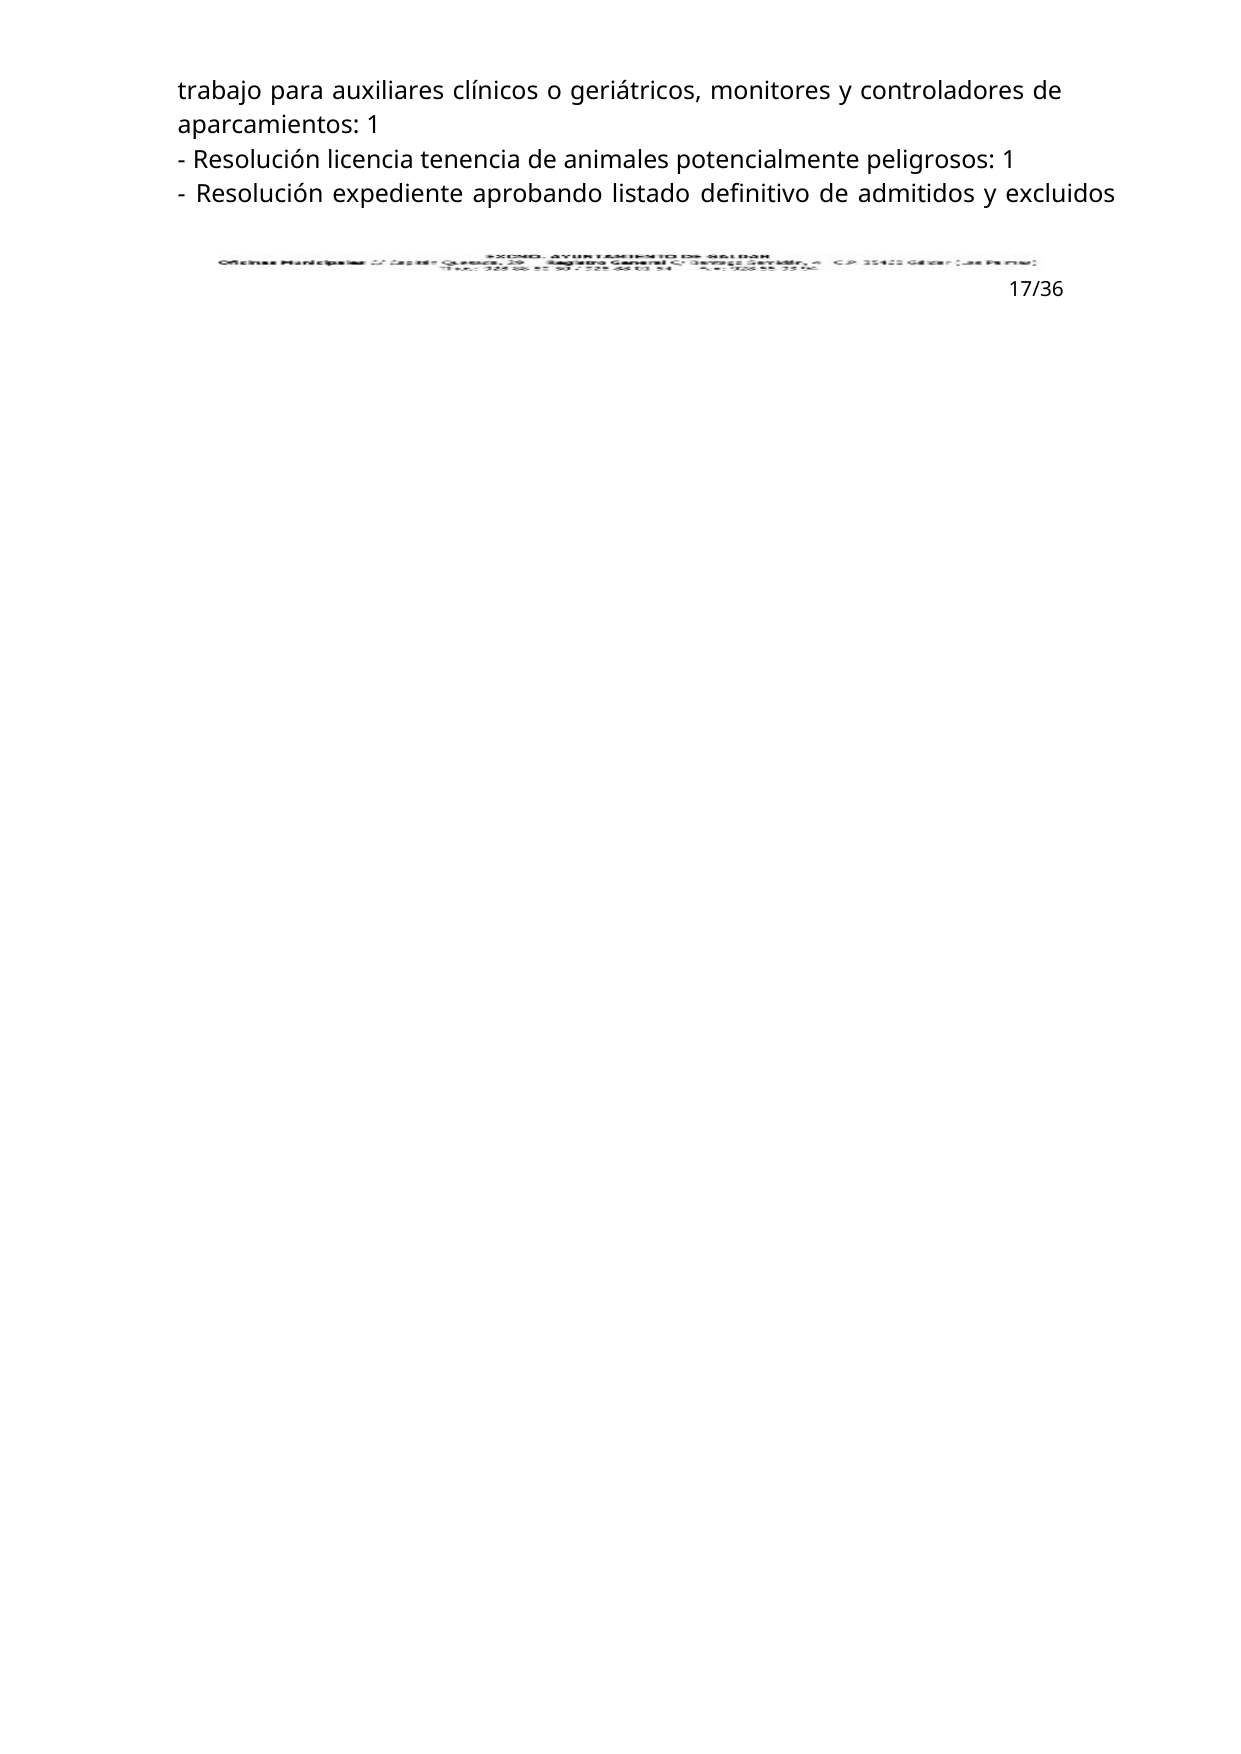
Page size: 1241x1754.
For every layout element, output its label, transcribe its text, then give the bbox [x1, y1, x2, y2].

list Resolución expediente aprobando listado definitivo de admitidos y excluidos [177, 176, 1190, 209]
list Resolución licencia tenencia de animales potencialmente peligrosos: 1 [177, 141, 1190, 175]
picture [217, 254, 1042, 271]
text 17/36 [37, 256, 1064, 302]
list trabajo para auxiliares clínicos o geriátricos, monitores y controladores de aparcamientos: 1 [177, 73, 1062, 141]
